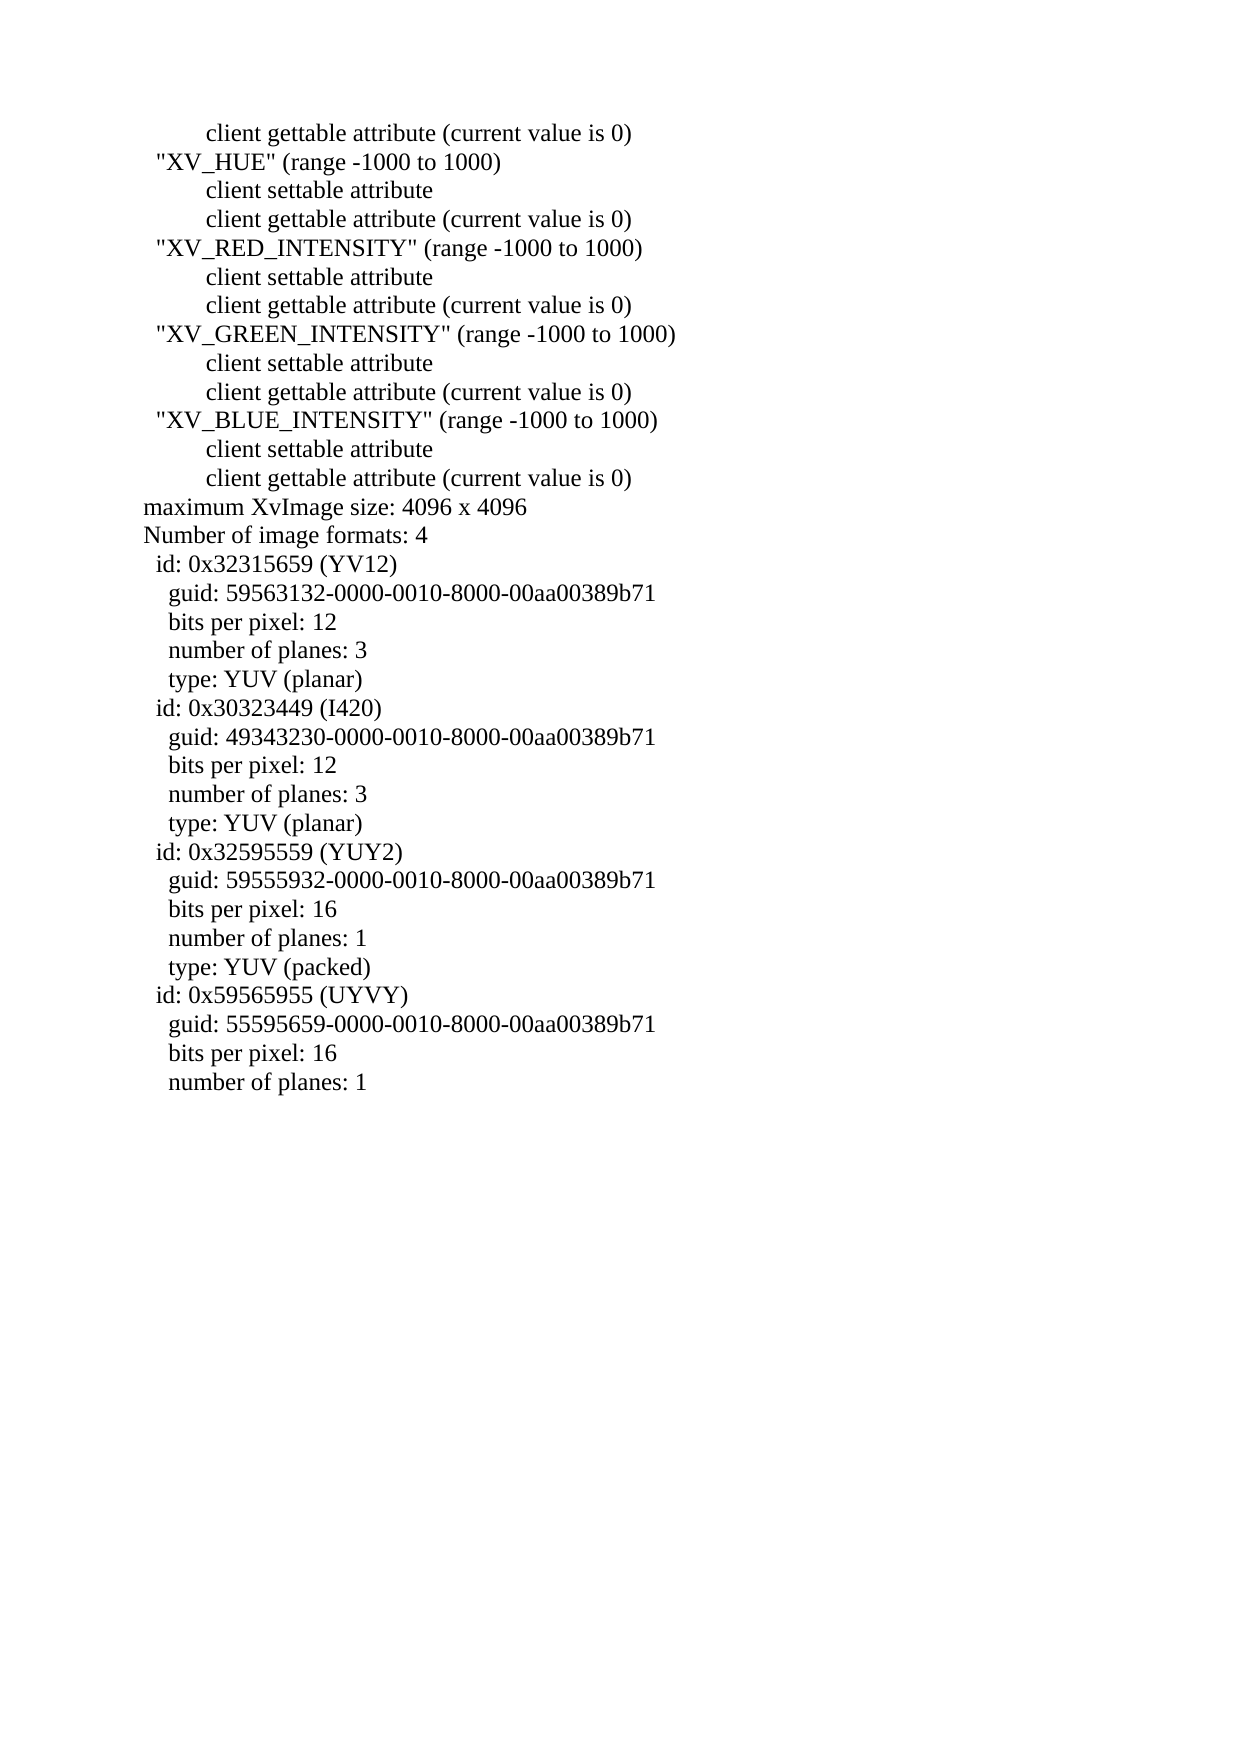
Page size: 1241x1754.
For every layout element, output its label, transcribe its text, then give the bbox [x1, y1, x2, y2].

text number of planes: 3 [118, 636, 1122, 664]
text client settable attribute [118, 176, 1122, 204]
text id: 0x59565955 (UYVY) [118, 981, 1122, 1009]
text maximum XvImage size: 4096 x 4096 [118, 492, 1122, 521]
text guid: 49343230-0000-0010-8000-00aa00389b71 [118, 722, 1122, 751]
text client gettable attribute (current value is 0) [118, 291, 1122, 319]
text id: 0x32315659 (YV12) [118, 549, 1122, 578]
text bits per pixel: 12 [118, 751, 1122, 779]
text "XV_RED_INTENSITY" (range -1000 to 1000) [118, 233, 1122, 262]
text bits per pixel: 16 [118, 1038, 1122, 1067]
text client gettable attribute (current value is 0) [118, 463, 1122, 492]
text type: YUV (planar) [118, 808, 1122, 837]
text client gettable attribute (current value is 0) [118, 377, 1122, 406]
text number of planes: 1 [118, 1067, 1122, 1096]
text number of planes: 3 [118, 779, 1122, 808]
text number of planes: 1 [118, 923, 1122, 952]
text guid: 59563132-0000-0010-8000-00aa00389b71 [118, 578, 1122, 607]
text "XV_BLUE_INTENSITY" (range -1000 to 1000) [118, 406, 1122, 434]
text guid: 55595659-0000-0010-8000-00aa00389b71 [118, 1009, 1122, 1038]
text id: 0x30323449 (I420) [118, 693, 1122, 722]
text "XV_HUE" (range -1000 to 1000) [118, 147, 1122, 176]
text client gettable attribute (current value is 0) [118, 204, 1122, 233]
text type: YUV (planar) [118, 664, 1122, 693]
text client settable attribute [118, 434, 1122, 463]
text bits per pixel: 16 [118, 894, 1122, 923]
text type: YUV (packed) [118, 952, 1122, 981]
text client gettable attribute (current value is 0) [118, 118, 1122, 147]
text bits per pixel: 12 [118, 607, 1122, 636]
text Number of image formats: 4 [118, 521, 1122, 549]
text client settable attribute [118, 348, 1122, 377]
text client settable attribute [118, 262, 1122, 291]
text id: 0x32595559 (YUY2) [118, 837, 1122, 866]
text guid: 59555932-0000-0010-8000-00aa00389b71 [118, 866, 1122, 894]
text "XV_GREEN_INTENSITY" (range -1000 to 1000) [118, 319, 1122, 348]
